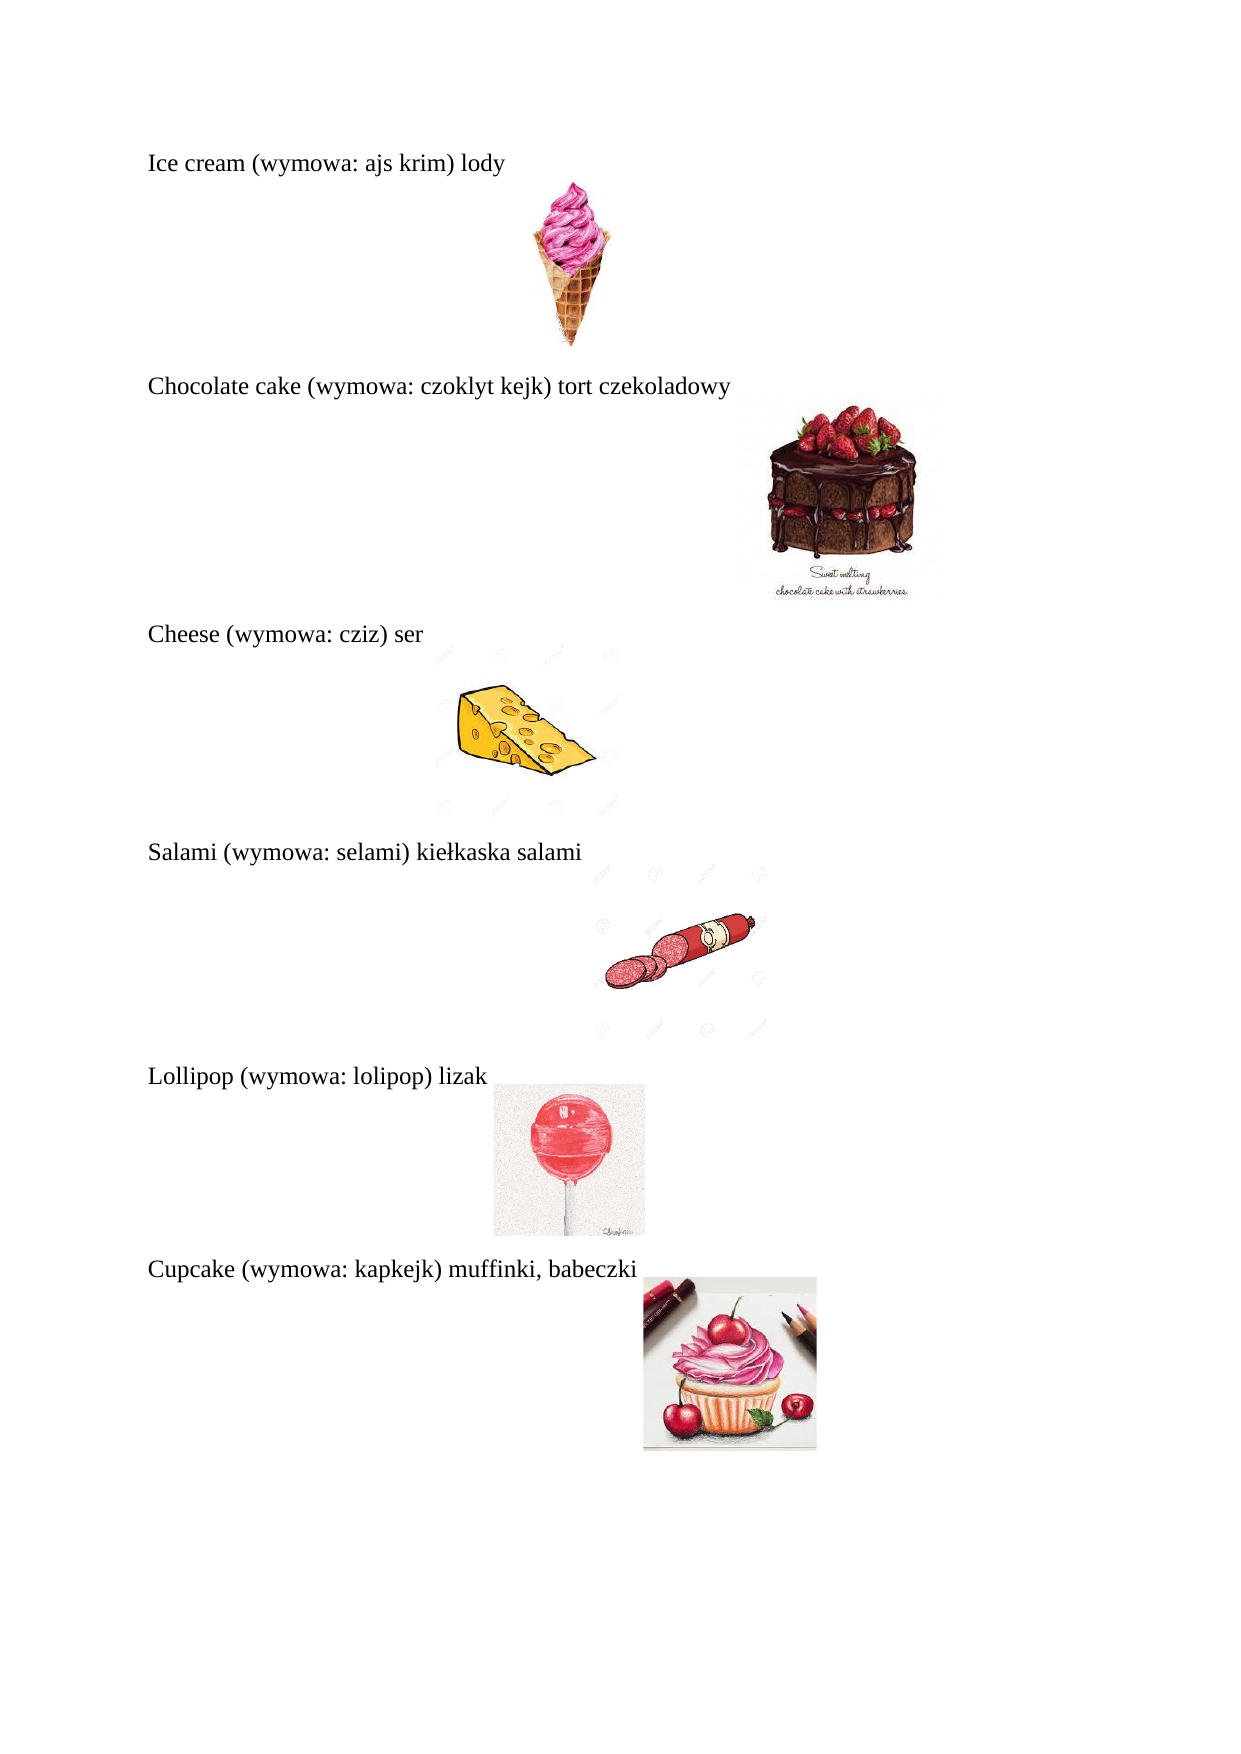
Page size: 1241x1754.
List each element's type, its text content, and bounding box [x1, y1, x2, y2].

text Ice cream (wymowa: ajs krim) lody [148, 148, 1093, 353]
text Lollipop (wymowa: lolipop) lizak [148, 1061, 1093, 1236]
text Cheese (wymowa: cziz) ser [148, 619, 1093, 819]
text Chocolate cake (wymowa: czoklyt kejk) tort czekoladowy [148, 371, 1093, 601]
text Salami (wymowa: selami) kiełkaska salami [148, 837, 1093, 1043]
text Cupcake (wymowa: kapkejk) muffinki, babeczki [148, 1254, 1093, 1451]
